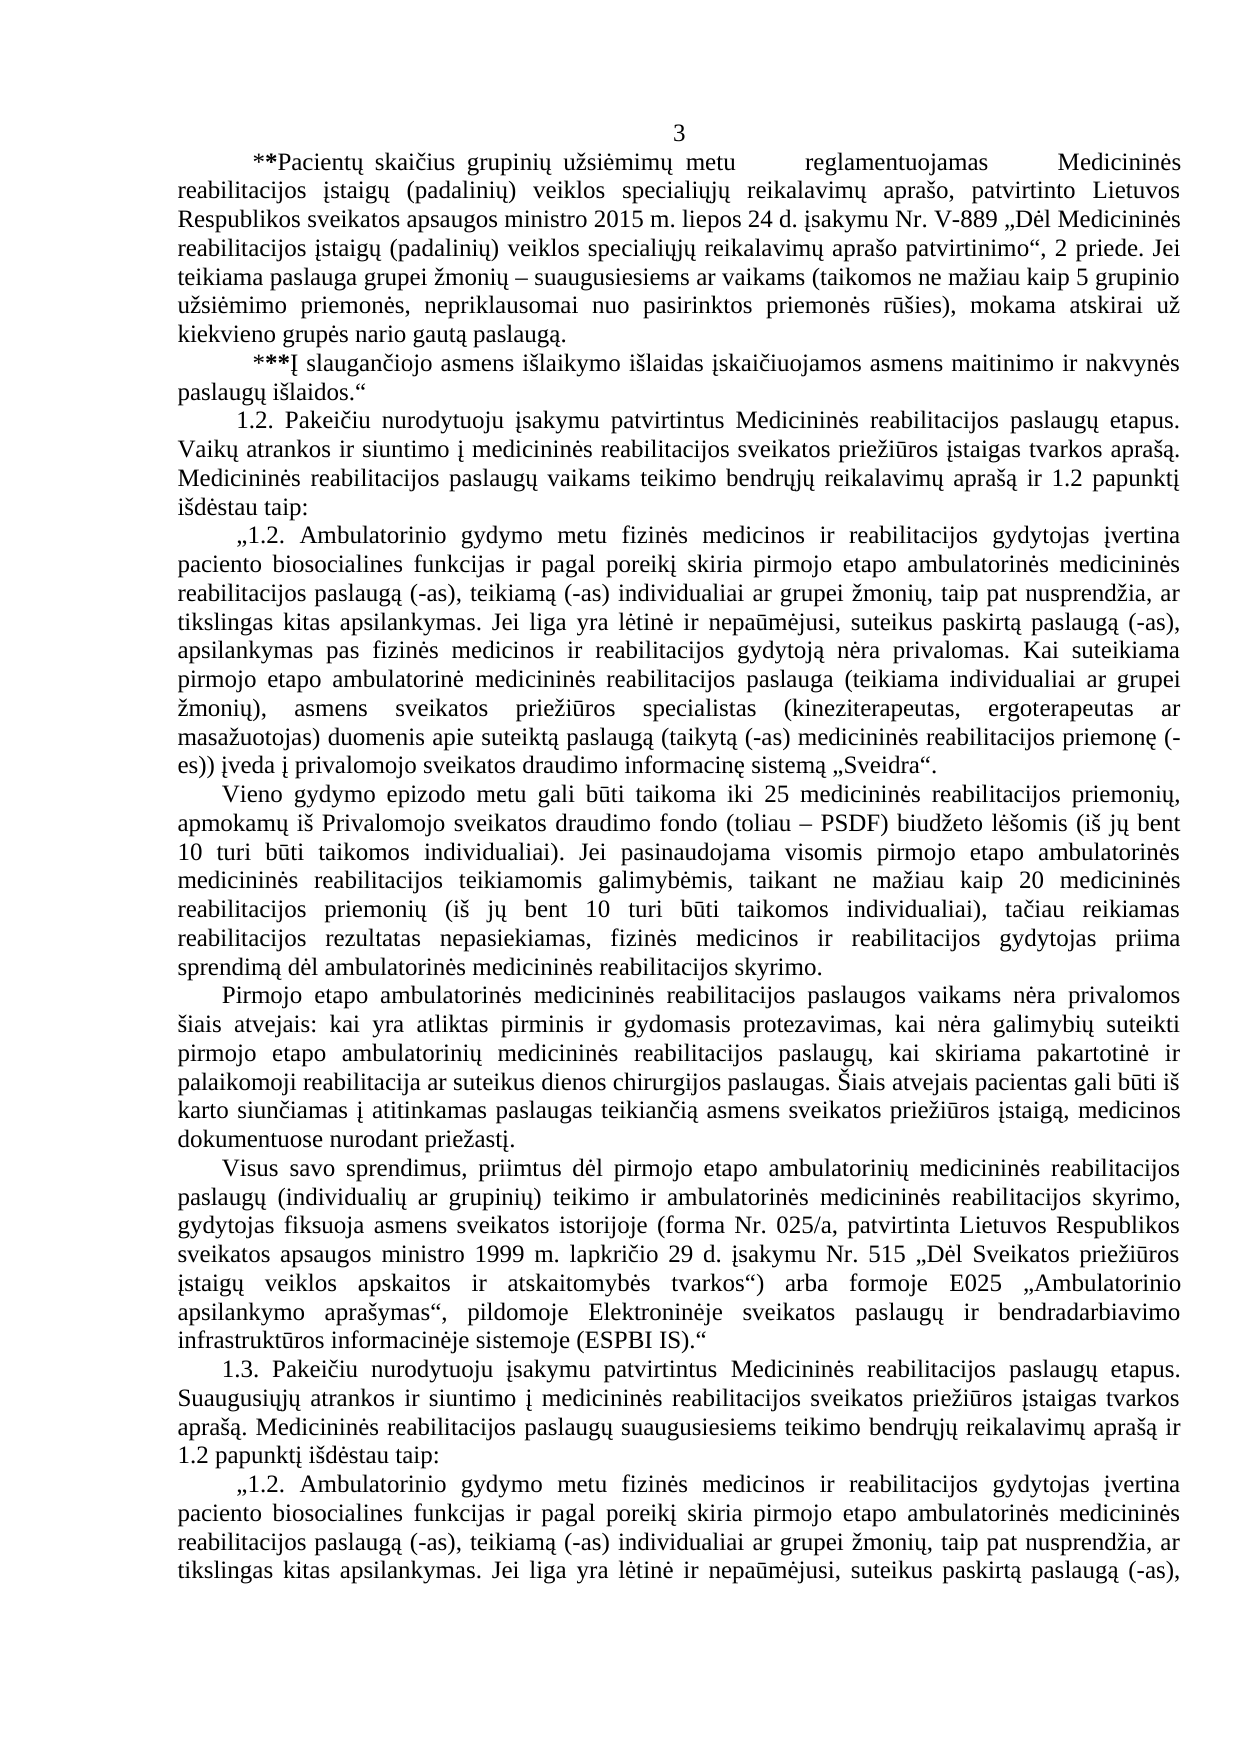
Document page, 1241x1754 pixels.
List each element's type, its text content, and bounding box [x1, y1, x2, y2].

text 1.3. Pakeičiu nurodytuoju įsakymu patvirtintus Medicininės reabilitacijos paslaugų etapus. Suaugusiųjų atrankos ir siuntimo į medicininės reabilitacijos sveikatos priežiūros įstaigas tvarkos aprašą. Medicininės reabilitacijos paslaugų suaugusiesiems teikimo bendrųjų reikalavimų aprašą ir 1.2 papunktį išdėstau taip: [177, 1354, 1181, 1469]
text 1.2. Pakeičiu nurodytuoju įsakymu patvirtintus Medicininės reabilitacijos paslaugų etapus. Vaikų atrankos ir siuntimo į medicininės reabilitacijos sveikatos priežiūros įstaigas tvarkos aprašą. Medicininės reabilitacijos paslaugų vaikams teikimo bendrųjų reikalavimų aprašą ir 1.2 papunktį išdėstau taip: [177, 406, 1181, 521]
text ***Į slaugančiojo asmens išlaikymo išlaidas įskaičiuojamos asmens maitinimo ir nakvynės paslaugų išlaidos.“ [177, 348, 1181, 406]
text „1.2. Ambulatorinio gydymo metu fizinės medicinos ir reabilitacijos gydytojas įvertina paciento biosocialines funkcijas ir pagal poreikį skiria pirmojo etapo ambulatorinės medicininės reabilitacijos paslaugą (-as), teikiamą (-as) individualiai ar grupei žmonių, taip pat nusprendžia, ar tikslingas kitas apsilankymas. Jei liga yra lėtinė ir nepaūmėjusi, suteikus paskirtą paslaugą (-as), apsilankymas pas fizinės medicinos ir reabilitacijos gydytoją nėra privalomas. Kai suteikiama pirmojo etapo ambulatorinė medicininės reabilitacijos paslauga (teikiama individualiai ar grupei žmonių), asmens sveikatos priežiūros specialistas (kineziterapeutas, ergoterapeutas ar masažuotojas) duomenis apie suteiktą paslaugą (taikytą (-as) medicininės reabilitacijos priemonę (-es)) įveda į privalomojo sveikatos draudimo informacinę sistemą „Sveidra“. [177, 521, 1181, 779]
text „1.2. Ambulatorinio gydymo metu fizinės medicinos ir reabilitacijos gydytojas įvertina paciento biosocialines funkcijas ir pagal poreikį skiria pirmojo etapo ambulatorinės medicininės reabilitacijos paslaugą (-as), teikiamą (-as) individualiai ar grupei žmonių, taip pat nusprendžia, ar tikslingas kitas apsilankymas. Jei liga yra lėtinė ir nepaūmėjusi, suteikus paskirtą paslaugą (-as), [177, 1469, 1181, 1584]
text **Pacientų skaičius grupinių užsiėmimų metu reglamentuojamas Medicininės reabilitacijos įstaigų (padalinių) veiklos specialiųjų reikalavimų aprašo, patvirtinto Lietuvos Respublikos sveikatos apsaugos ministro 2015 m. liepos 24 d. įsakymu Nr. V-889 „Dėl Medicininės reabilitacijos įstaigų (padalinių) veiklos specialiųjų reikalavimų aprašo patvirtinimo“, 2 priede. Jei teikiama paslauga grupei žmonių – suaugusiesiems ar vaikams (taikomos ne mažiau kaip 5 grupinio užsiėmimo priemonės, nepriklausomai nuo pasirinktos priemonės rūšies), mokama atskirai už kiekvieno grupės nario gautą paslaugą. [177, 147, 1181, 348]
text Visus savo sprendimus, priimtus dėl pirmojo etapo ambulatorinių medicininės reabilitacijos paslaugų (individualių ar grupinių) teikimo ir ambulatorinės medicininės reabilitacijos skyrimo, gydytojas fiksuoja asmens sveikatos istorijoje (forma Nr. 025/a, patvirtinta Lietuvos Respublikos sveikatos apsaugos ministro 1999 m. lapkričio 29 d. įsakymu Nr. 515 „Dėl Sveikatos priežiūros įstaigų veiklos apskaitos ir atskaitomybės tvarkos“) arba formoje E025 „Ambulatorinio apsilankymo aprašymas“, pildomoje Elektroninėje sveikatos paslaugų ir bendradarbiavimo infrastruktūros informacinėje sistemoje (ESPBI IS).“ [177, 1153, 1181, 1354]
text Vieno gydymo epizodo metu gali būti taikoma iki 25 medicininės reabilitacijos priemonių, apmokamų iš Privalomojo sveikatos draudimo fondo (toliau – PSDF) biudžeto lėšomis (iš jų bent 10 turi būti taikomos individualiai). Jei pasinaudojama visomis pirmojo etapo ambulatorinės medicininės reabilitacijos teikiamomis galimybėmis, taikant ne mažiau kaip 20 medicininės reabilitacijos priemonių (iš jų bent 10 turi būti taikomos individualiai), tačiau reikiamas reabilitacijos rezultatas nepasiekiamas, fizinės medicinos ir reabilitacijos gydytojas priima sprendimą dėl ambulatorinės medicininės reabilitacijos skyrimo. [177, 779, 1181, 981]
text Pirmojo etapo ambulatorinės medicininės reabilitacijos paslaugos vaikams nėra privalomos šiais atvejais: kai yra atliktas pirminis ir gydomasis protezavimas, kai nėra galimybių suteikti pirmojo etapo ambulatorinių medicininės reabilitacijos paslaugų, kai skiriama pakartotinė ir palaikomoji reabilitacija ar suteikus dienos chirurgijos paslaugas. Šiais atvejais pacientas gali būti iš karto siunčiamas į atitinkamas paslaugas teikiančią asmens sveikatos priežiūros įstaigą, medicinos dokumentuose nurodant priežastį. [177, 981, 1181, 1153]
